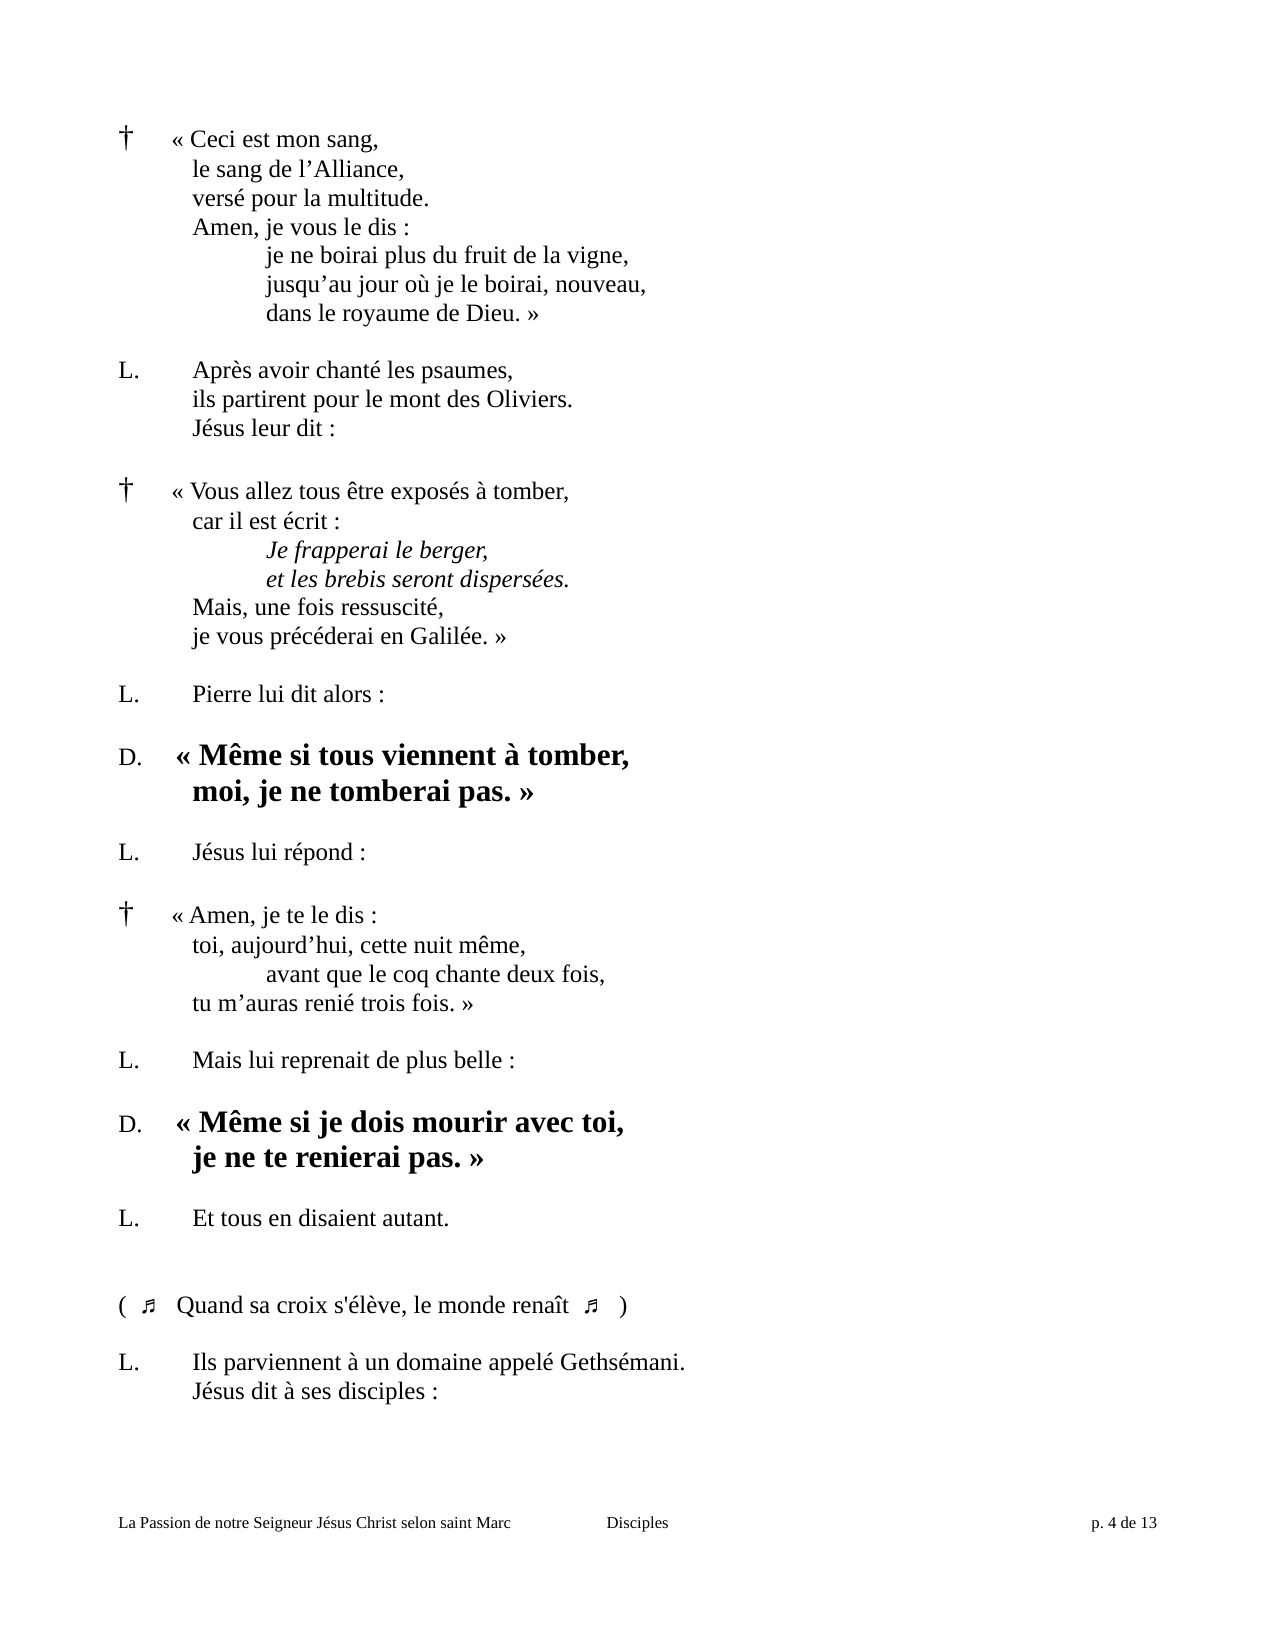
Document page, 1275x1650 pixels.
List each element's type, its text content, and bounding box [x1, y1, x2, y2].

text † « Vous allez tous être exposés à tomber, [118, 470, 1157, 506]
text Jésus dit à ses disciples : [118, 1376, 1157, 1405]
text le sang de l’Alliance, [118, 154, 1157, 183]
text je ne te renierai pas. » [118, 1139, 1157, 1175]
text D. « Même si je dois mourir avec toi, [118, 1103, 1157, 1139]
text Je frapperai le berger, [118, 535, 1157, 564]
text moi, je ne tomberai pas. » [118, 772, 1157, 808]
text et les brebis seront dispersées. [118, 564, 1157, 592]
text tu m’auras renié trois fois. » [118, 988, 1157, 1017]
text † « Amen, je te le dis : [118, 894, 1157, 930]
text Mais, une fois ressuscité, [118, 592, 1157, 621]
text Amen, je vous le dis : [118, 212, 1157, 240]
text versé pour la multitude. [118, 183, 1157, 212]
text L. Après avoir chanté les psaumes, [118, 355, 1157, 384]
text je ne boirai plus du fruit de la vigne, [118, 240, 1157, 269]
text L. Jésus lui répond : [118, 837, 1157, 866]
text † « Ceci est mon sang, [118, 118, 1157, 154]
text jusqu’au jour où je le boirai, nouveau, [118, 269, 1157, 298]
text L. Pierre lui dit alors : [118, 679, 1157, 707]
text dans le royaume de Dieu. » [118, 298, 1157, 327]
text L. Mais lui reprenait de plus belle : [118, 1045, 1157, 1074]
text toi, aujourd’hui, cette nuit même, [118, 930, 1157, 959]
text car il est écrit : [118, 506, 1157, 535]
text ( ♬ Quand sa croix s'élève, le monde renaît ♬ ) [118, 1290, 1157, 1318]
text ils partirent pour le mont des Oliviers. [118, 384, 1157, 413]
text L. Ils parviennent à un domaine appelé Gethsémani. [118, 1347, 1157, 1376]
text L. Et tous en disaient autant. [118, 1203, 1157, 1232]
text Jésus leur dit : [118, 413, 1157, 442]
text je vous précéderai en Galilée. » [118, 621, 1157, 650]
text D. « Même si tous viennent à tomber, [118, 736, 1157, 772]
text avant que le coq chante deux fois, [118, 959, 1157, 988]
